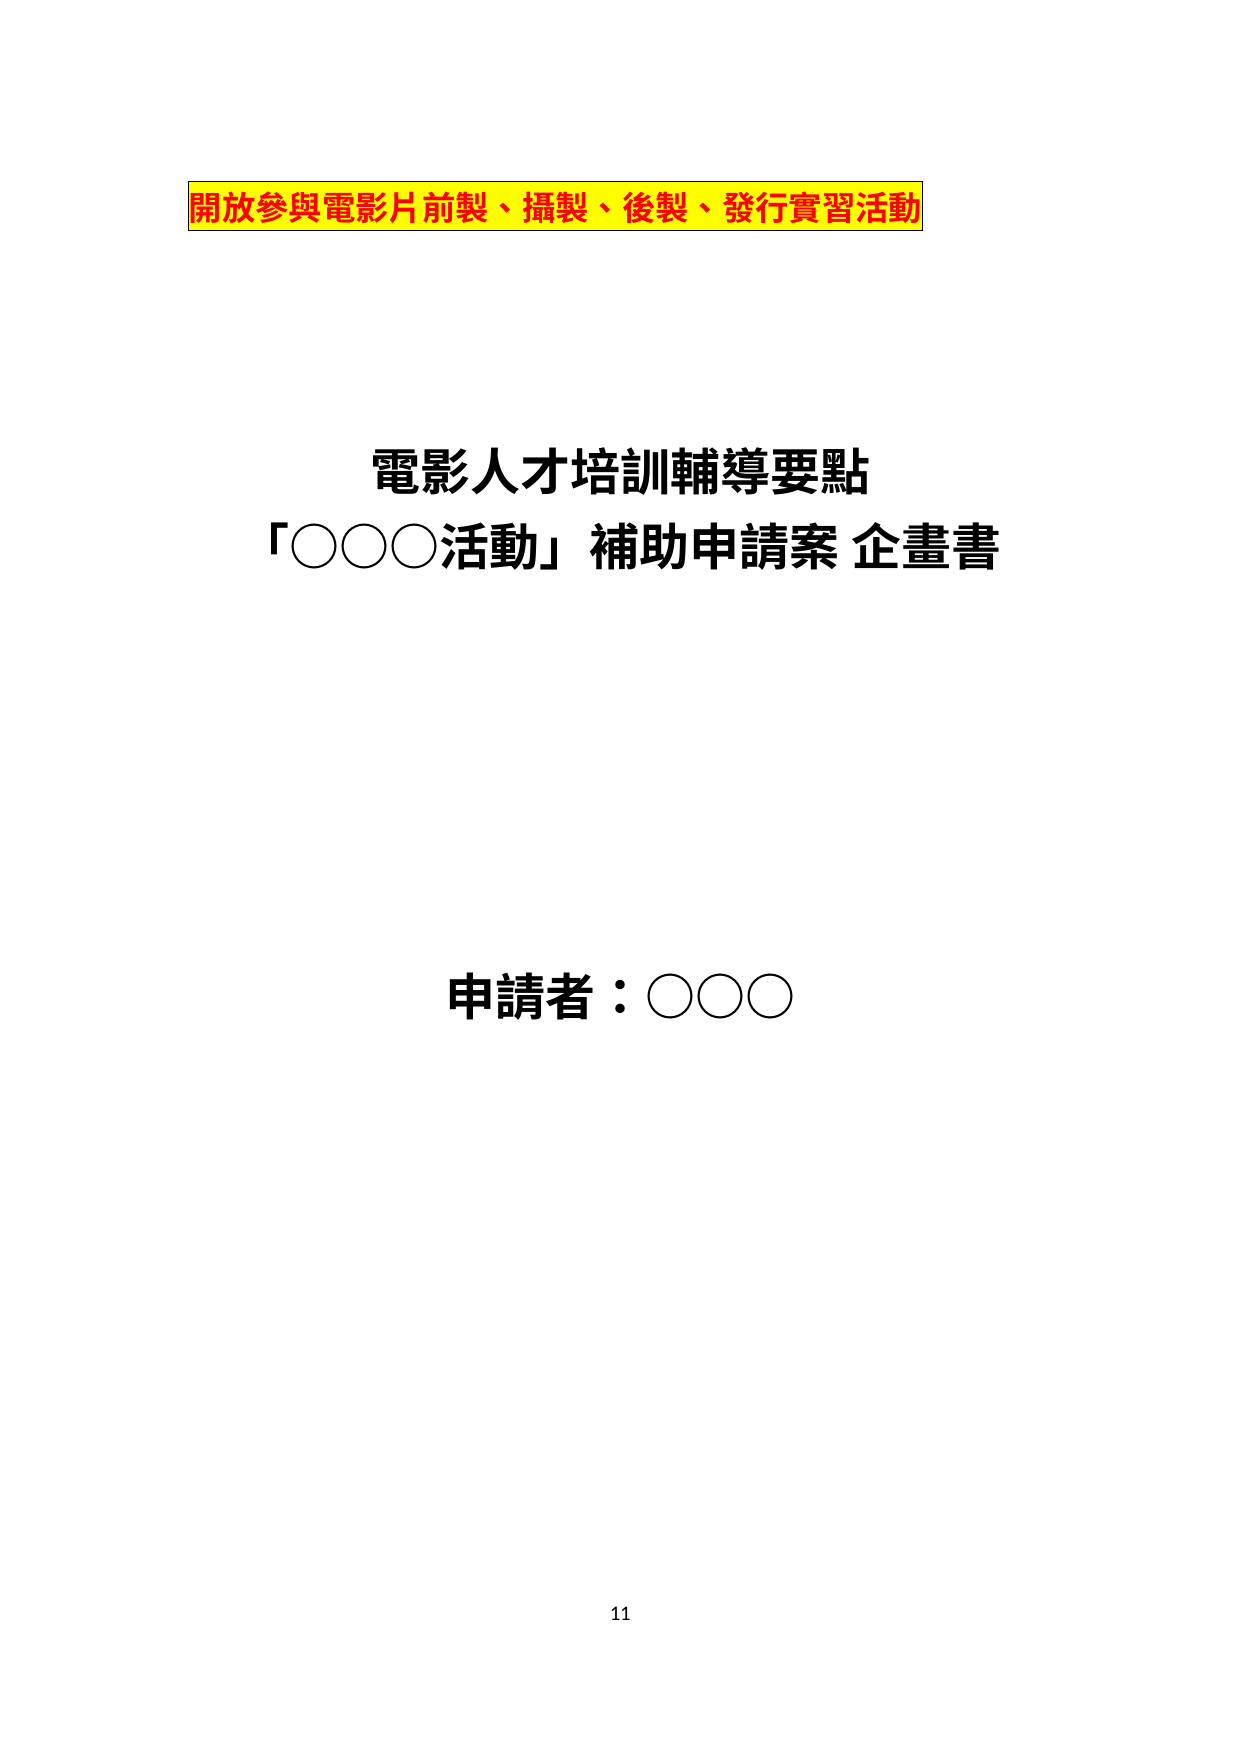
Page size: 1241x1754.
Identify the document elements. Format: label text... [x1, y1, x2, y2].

text 「○○○活動」補助申請案 企畫書 [187, 500, 1053, 575]
text 開放參與電影片前製、攝製、後製、發行實習活動 [187, 162, 1053, 237]
text 電影人才培訓輔導要點 [187, 425, 1053, 500]
text 申請者：○○○ [187, 950, 1053, 1025]
